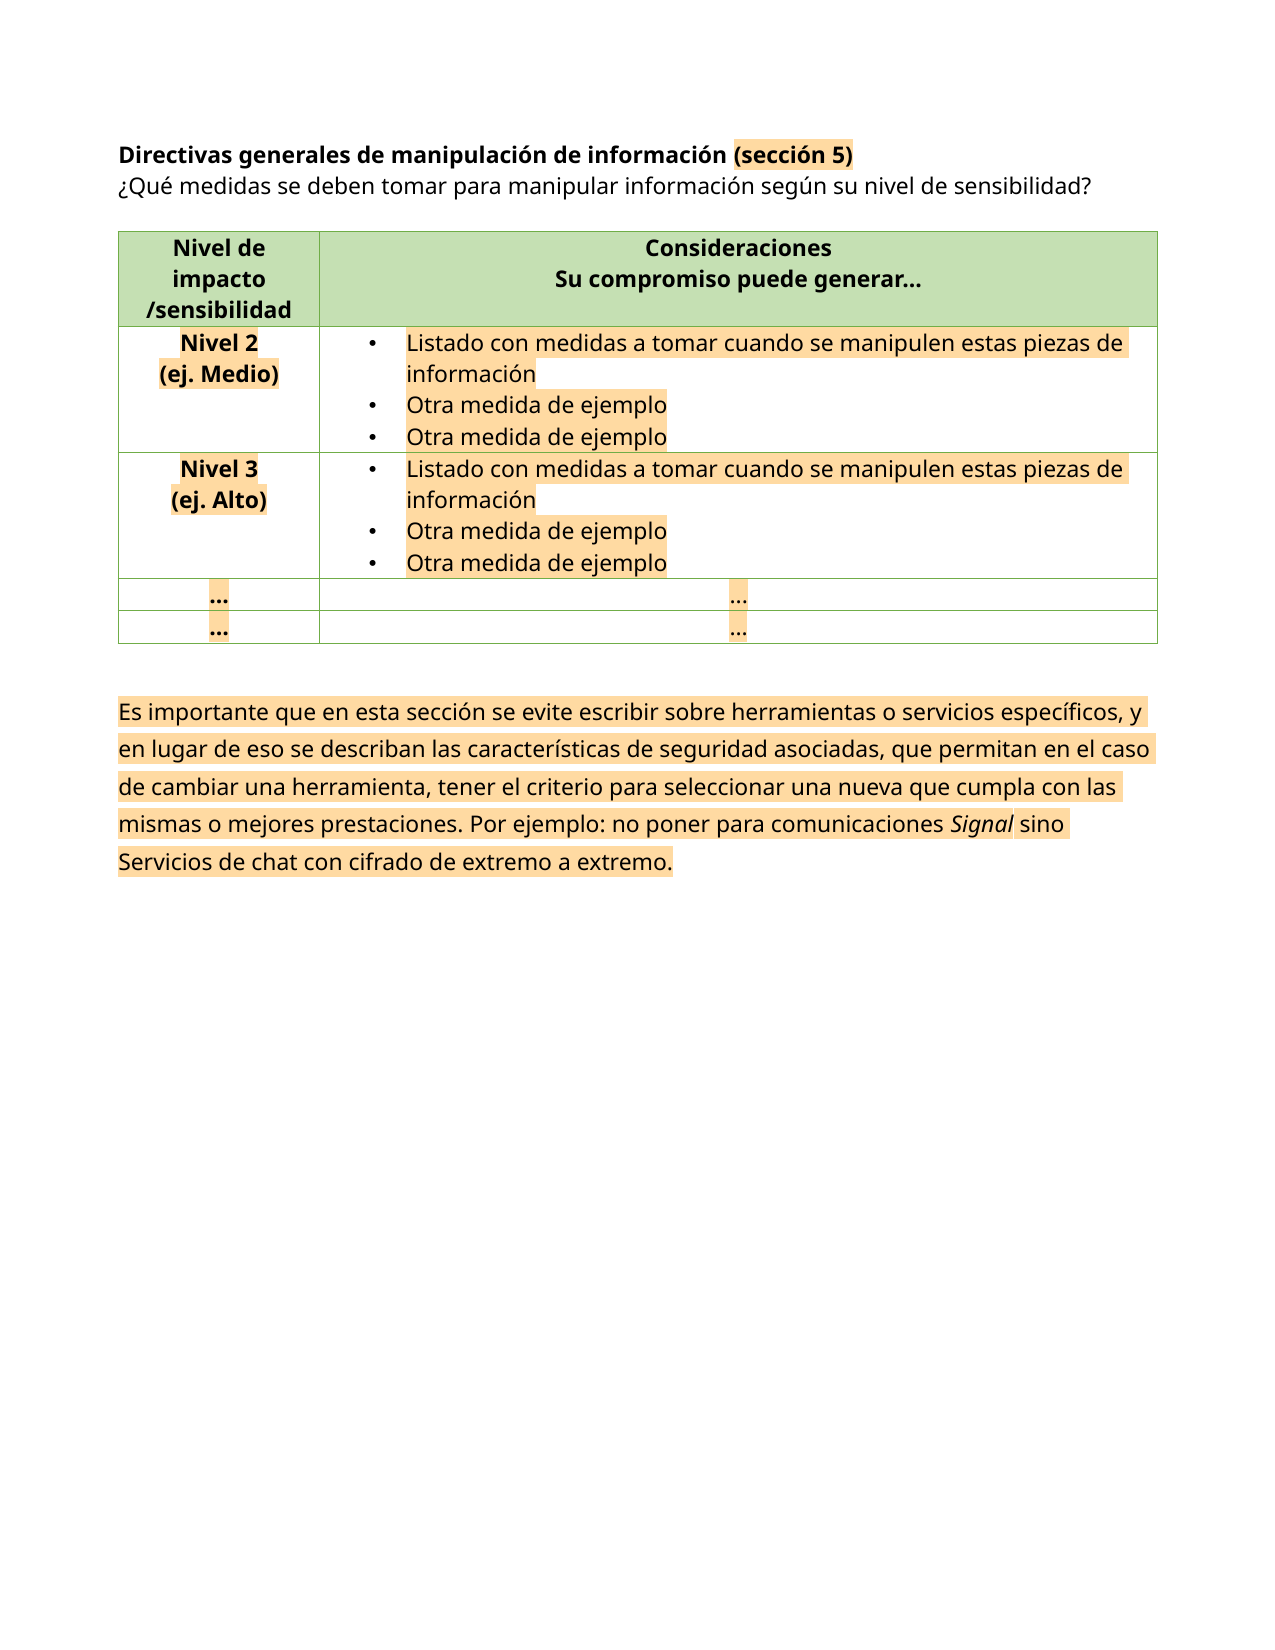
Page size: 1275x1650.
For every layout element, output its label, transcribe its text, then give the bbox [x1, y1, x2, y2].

subtitle Directivas generales de manipulación de información (sección 5) [118, 139, 1098, 170]
table_cell ... [119, 579, 319, 610]
table_cell Listado con medidas a tomar cuando se manipulen estas piezas de información Otra medida de ejemplo Otra medida de ejemplo [320, 453, 1157, 578]
text Es importante que en esta sección se evite escribir sobre herramientas o servicios específicos, y en lugar de eso se describan las características de seguridad asociadas, que permitan en el caso de cambiar una herramienta, tener el criterio para seleccionar una nueva que cumpla con las mismas o mejores prestaciones. Por ejemplo: no poner para comunicaciones Signal sino Servicios de chat con cifrado de extremo a extremo. [118, 696, 1157, 877]
table_header Nivel de impacto /sensibilidad [119, 232, 319, 326]
table_cell ... [320, 579, 1157, 610]
table_cell Nivel 3 (ej. Alto) [119, 453, 319, 578]
text ¿Qué medidas se deben tomar para manipular información según su nivel de sensibilidad? [118, 170, 1157, 201]
table_header Consideraciones Su compromiso puede generar... [320, 232, 1157, 326]
table_cell … [320, 611, 1157, 642]
table_cell Nivel 2 (ej. Medio) [119, 327, 319, 452]
table_cell Listado con medidas a tomar cuando se manipulen estas piezas de información Otra medida de ejemplo Otra medida de ejemplo [320, 327, 1157, 452]
table_cell … [119, 611, 319, 642]
